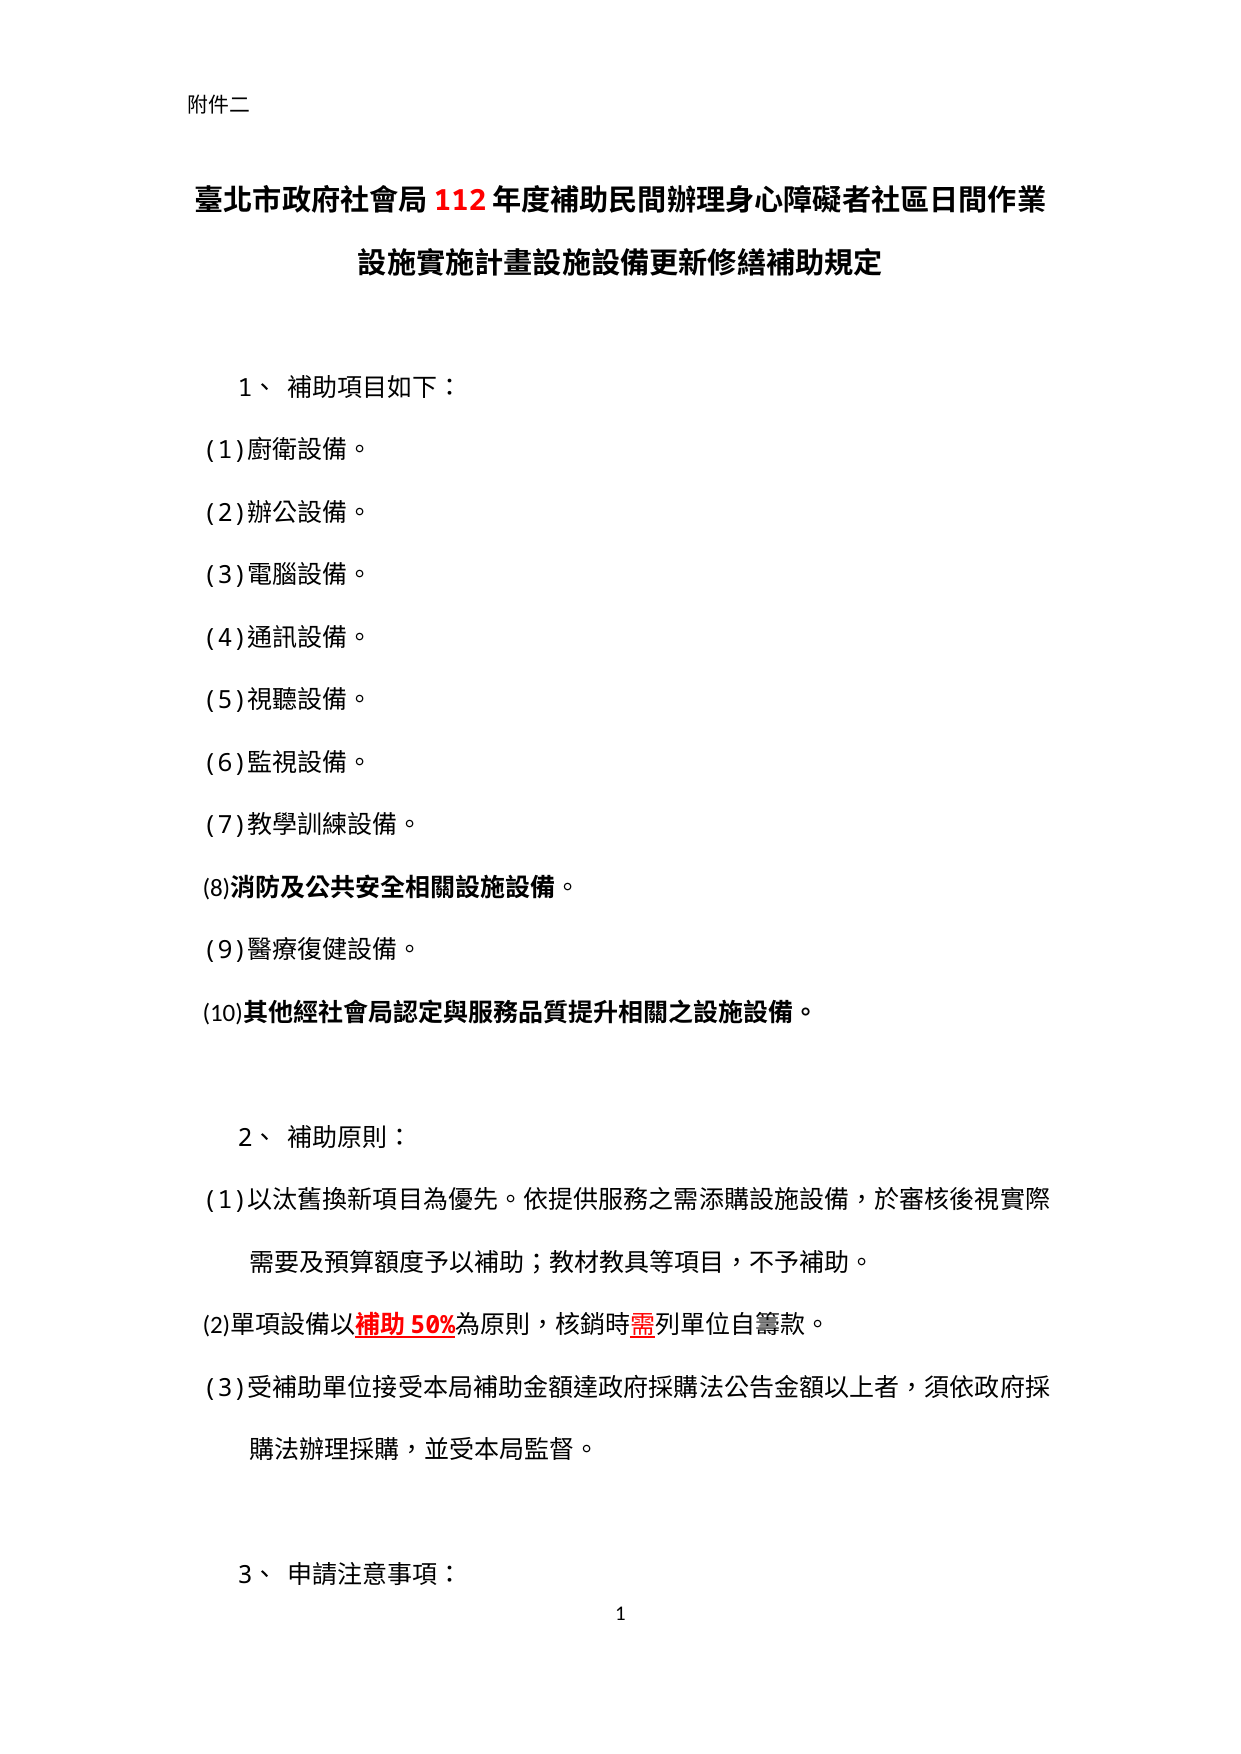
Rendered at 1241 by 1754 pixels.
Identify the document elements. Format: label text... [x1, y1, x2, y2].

list 受補助單位接受本局補助金額達政府採購法公告金額以上者，須依政府採購法辦理採購，並受本局監督。 [202, 1344, 1053, 1469]
list 辦公設備。 [202, 469, 1053, 531]
list 單項設備以補助50%為原則，核銷時需列單位自籌款。 [202, 1281, 1053, 1344]
list 醫療復健設備。 [202, 906, 1053, 969]
list 消防及公共安全相關設施設備。 [202, 844, 1053, 906]
list 監視設備。 [202, 719, 1053, 781]
list 電腦設備。 [202, 531, 1053, 594]
list 以汰舊換新項目為優先。依提供服務之需添購設施設備，於審核後視實際需要及預算額度予以補助；教材教具等項目，不予補助。 [202, 1156, 1053, 1281]
list 通訊設備。 [202, 594, 1053, 656]
list 廚衛設備。 [202, 406, 1053, 469]
list 補助項目如下： [237, 344, 1053, 406]
list 其他經社會局認定與服務品質提升相關之設施設備。 [202, 969, 1053, 1031]
text 臺北市政府社會局112年度補助民間辦理身心障礙者社區日間作業設施實施計畫設施設備更新修繕補助規定 [187, 156, 1053, 281]
list 教學訓練設備。 [202, 781, 1053, 844]
list 補助原則： [237, 1094, 1053, 1156]
list 申請注意事項： [237, 1531, 1053, 1594]
list 視聽設備。 [202, 656, 1053, 719]
